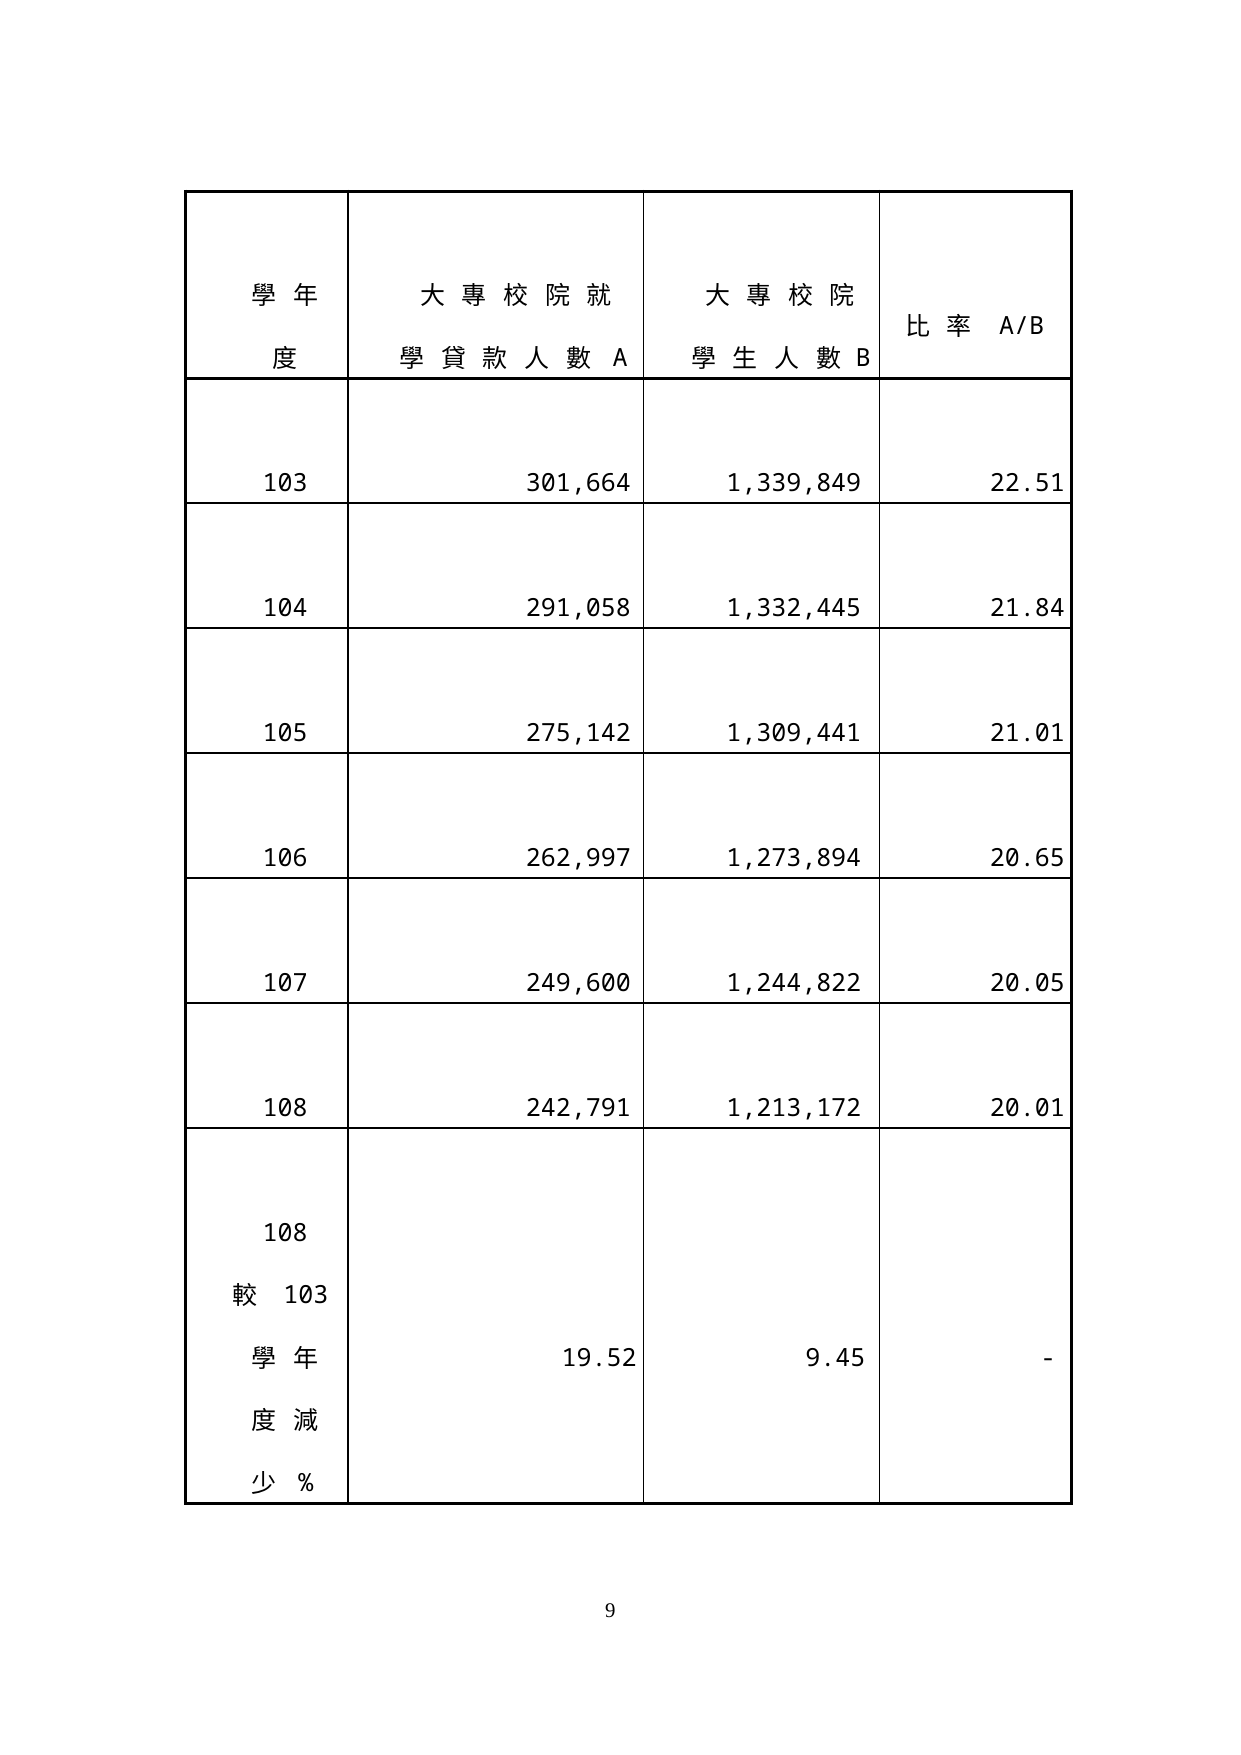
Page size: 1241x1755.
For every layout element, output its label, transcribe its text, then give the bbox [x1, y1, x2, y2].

table_cell 21.01 [880, 629, 1070, 752]
table_cell 262,997 [349, 754, 643, 877]
table_cell 1,332,445 [644, 504, 879, 627]
table_cell 106 [187, 754, 347, 877]
table_cell 1,244,822 [644, 879, 879, 1002]
table_cell 107 [187, 879, 347, 1002]
table_cell 9.45 [644, 1129, 879, 1502]
table_cell 20.05 [880, 879, 1070, 1002]
table_cell 249,600 [349, 879, 643, 1002]
table_cell 21.84 [880, 504, 1070, 627]
table_cell - [880, 1129, 1070, 1502]
table_cell 1,273,894 [644, 754, 879, 877]
table_cell 22.51 [880, 380, 1070, 502]
table_cell 242,791 [349, 1004, 643, 1127]
table_header 比率A/B [880, 193, 1070, 377]
table_cell 108較103學年度減少% [187, 1129, 347, 1502]
table_header 大專校院就學貸款人數A [349, 193, 643, 377]
table_cell 1,213,172 [644, 1004, 879, 1127]
table_cell 19.52 [349, 1129, 643, 1502]
table_header 大專校院學生人數B [644, 193, 879, 377]
table_cell 1,339,849 [644, 380, 879, 502]
table_cell 105 [187, 629, 347, 752]
table_cell 301,664 [349, 380, 643, 502]
table_cell 275,142 [349, 629, 643, 752]
table_cell 1,309,441 [644, 629, 879, 752]
table_cell 20.65 [880, 754, 1070, 877]
table_cell 104 [187, 504, 347, 627]
table_cell 108 [187, 1004, 347, 1127]
table_cell 103 [187, 380, 347, 502]
table_cell 291,058 [349, 504, 643, 627]
table_header 學年度 [187, 193, 347, 377]
table_cell 20.01 [880, 1004, 1070, 1127]
